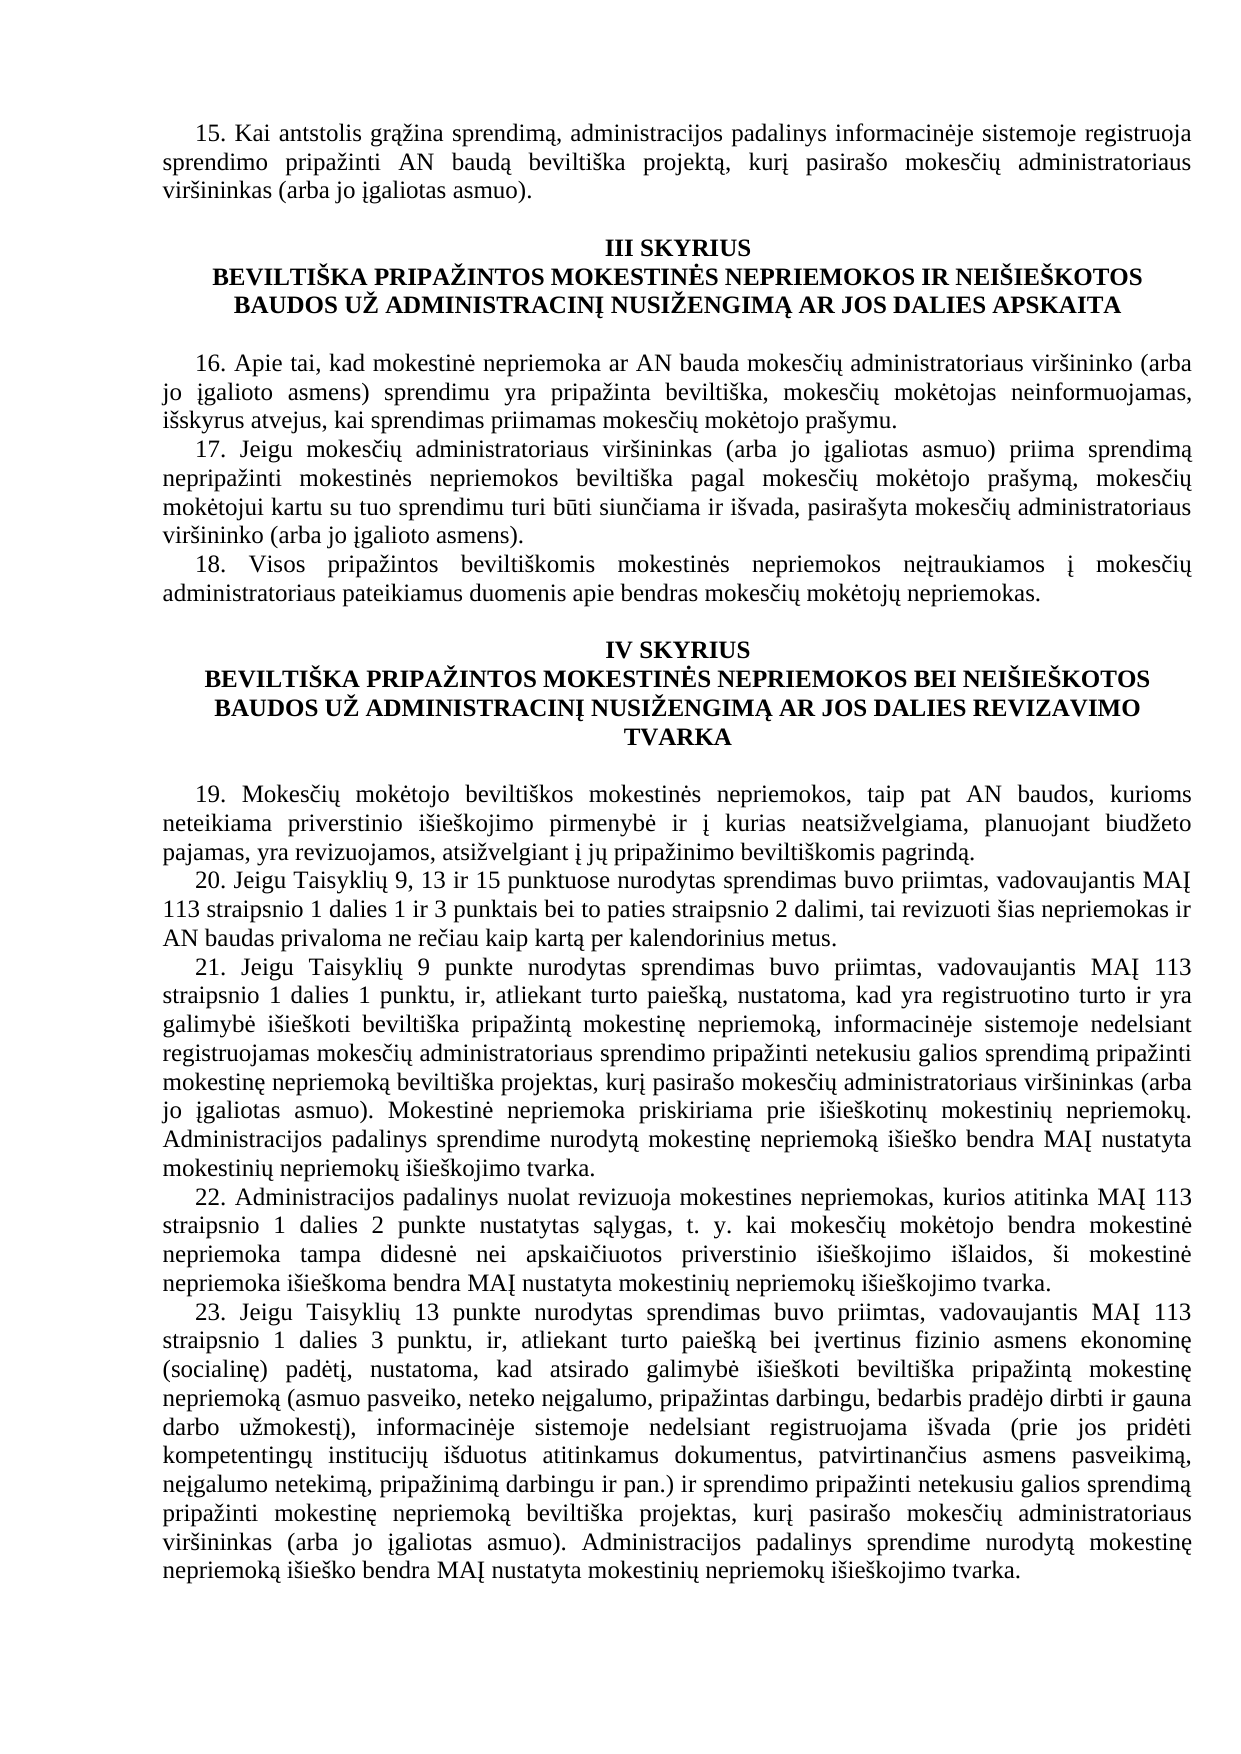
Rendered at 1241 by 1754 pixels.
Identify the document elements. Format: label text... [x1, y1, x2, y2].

text III SKYRIUS [162, 233, 1193, 262]
text 18. Visos pripažintos beviltiškomis mokestinės nepriemokos neįtraukiamos į mokesčių administratoriaus pateikiamus duomenis apie bendras mokesčių mokėtojų nepriemokas. [162, 549, 1193, 607]
text BEVILTIŠKA PRIPAŽINTOS MOKESTINĖS NEPRIEMOKOS BEI NEIŠIEŠKOTOS BAUDOS UŽ ADMINISTRACINĮ NUSIŽENGIMĄ AR JOS DALIES REVIZAVIMO Tvarka [162, 664, 1193, 751]
text 20. Jeigu Taisyklių 9, 13 ir 15 punktuose nurodytas sprendimas buvo priimtas, vadovaujantis MAĮ 113 straipsnio 1 dalies 1 ir 3 punktais bei to paties straipsnio 2 dalimi, tai revizuoti šias nepriemokas ir AN baudas privaloma ne rečiau kaip kartą per kalendorinius metus. [162, 866, 1193, 952]
text 23. Jeigu Taisyklių 13 punkte nurodytas sprendimas buvo priimtas, vadovaujantis MAĮ 113 straipsnio 1 dalies 3 punktu, ir, atliekant turto paiešką bei įvertinus fizinio asmens ekonominę (socialinę) padėtį, nustatoma, kad atsirado galimybė išieškoti beviltiška pripažintą mokestinę nepriemoką (asmuo pasveiko, neteko neįgalumo, pripažintas darbingu, bedarbis pradėjo dirbti ir gauna darbo užmokestį), informacinėje sistemoje nedelsiant registruojama išvada (prie jos pridėti kompetentingų institucijų išduotus atitinkamus dokumentus, patvirtinančius asmens pasveikimą, neįgalumo netekimą, pripažinimą darbingu ir pan.) ir sprendimo pripažinti netekusiu galios sprendimą pripažinti mokestinę nepriemoką beviltiška projektas, kurį pasirašo mokesčių administratoriaus viršininkas (arba jo įgaliotas asmuo). Administracijos padalinys sprendime nurodytą mokestinę nepriemoką išieško bendra MAĮ nustatyta mokestinių nepriemokų išieškojimo tvarka. [162, 1297, 1193, 1584]
text 17. Jeigu mokesčių administratoriaus viršininkas (arba jo įgaliotas asmuo) priima sprendimą nepripažinti mokestinės nepriemokos beviltiška pagal mokesčių mokėtojo prašymą, mokesčių mokėtojui kartu su tuo sprendimu turi būti siunčiama ir išvada, pasirašyta mokesčių administratoriaus viršininko (arba jo įgalioto asmens). [162, 434, 1193, 549]
text 19. Mokesčių mokėtojo beviltiškos mokestinės nepriemokos, taip pat AN baudos, kurioms neteikiama priverstinio išieškojimo pirmenybė ir į kurias neatsižvelgiama, planuojant biudžeto pajamas, yra revizuojamos, atsižvelgiant į jų pripažinimo beviltiškomis pagrindą. [162, 779, 1193, 866]
text 21. Jeigu Taisyklių 9 punkte nurodytas sprendimas buvo priimtas, vadovaujantis MAĮ 113 straipsnio 1 dalies 1 punktu, ir, atliekant turto paiešką, nustatoma, kad yra registruotino turto ir yra galimybė išieškoti beviltiška pripažintą mokestinę nepriemoką, informacinėje sistemoje nedelsiant registruojamas mokesčių administratoriaus sprendimo pripažinti netekusiu galios sprendimą pripažinti mokestinę nepriemoką beviltiška projektas, kurį pasirašo mokesčių administratoriaus viršininkas (arba jo įgaliotas asmuo). Mokestinė nepriemoka priskiriama prie išieškotinų mokestinių nepriemokų. Administracijos padalinys sprendime nurodytą mokestinę nepriemoką išieško bendra MAĮ nustatyta mokestinių nepriemokų išieškojimo tvarka. [162, 952, 1193, 1182]
text 16. Apie tai, kad mokestinė nepriemoka ar AN bauda mokesčių administratoriaus viršininko (arba jo įgalioto asmens) sprendimu yra pripažinta beviltiška, mokesčių mokėtojas neinformuojamas, išskyrus atvejus, kai sprendimas priimamas mokesčių mokėtojo prašymu. [162, 348, 1193, 434]
text 22. Administracijos padalinys nuolat revizuoja mokestines nepriemokas, kurios atitinka MAĮ 113 straipsnio 1 dalies 2 punkte nustatytas sąlygas, t. y. kai mokesčių mokėtojo bendra mokestinė nepriemoka tampa didesnė nei apskaičiuotos priverstinio išieškojimo išlaidos, ši mokestinė nepriemoka išieškoma bendra MAĮ nustatyta mokestinių nepriemokų išieškojimo tvarka. [162, 1182, 1193, 1297]
text 15. Kai antstolis grąžina sprendimą, administracijos padalinys informacinėje sistemoje registruoja sprendimo pripažinti AN baudą beviltiška projektą, kurį pasirašo mokesčių administratoriaus viršininkas (arba jo įgaliotas asmuo). [162, 118, 1193, 204]
text BEVILTIŠKA PRIPAŽINTOS MOKESTINĖS NEPRIEMOKOS IR NEIŠIEŠKOTOS BAUDOS UŽ ADMINISTRACINĮ NUSIŽENGIMĄ AR JOS DALIES APSKAITA [162, 262, 1193, 319]
text IV SKYRIUS [162, 636, 1193, 664]
